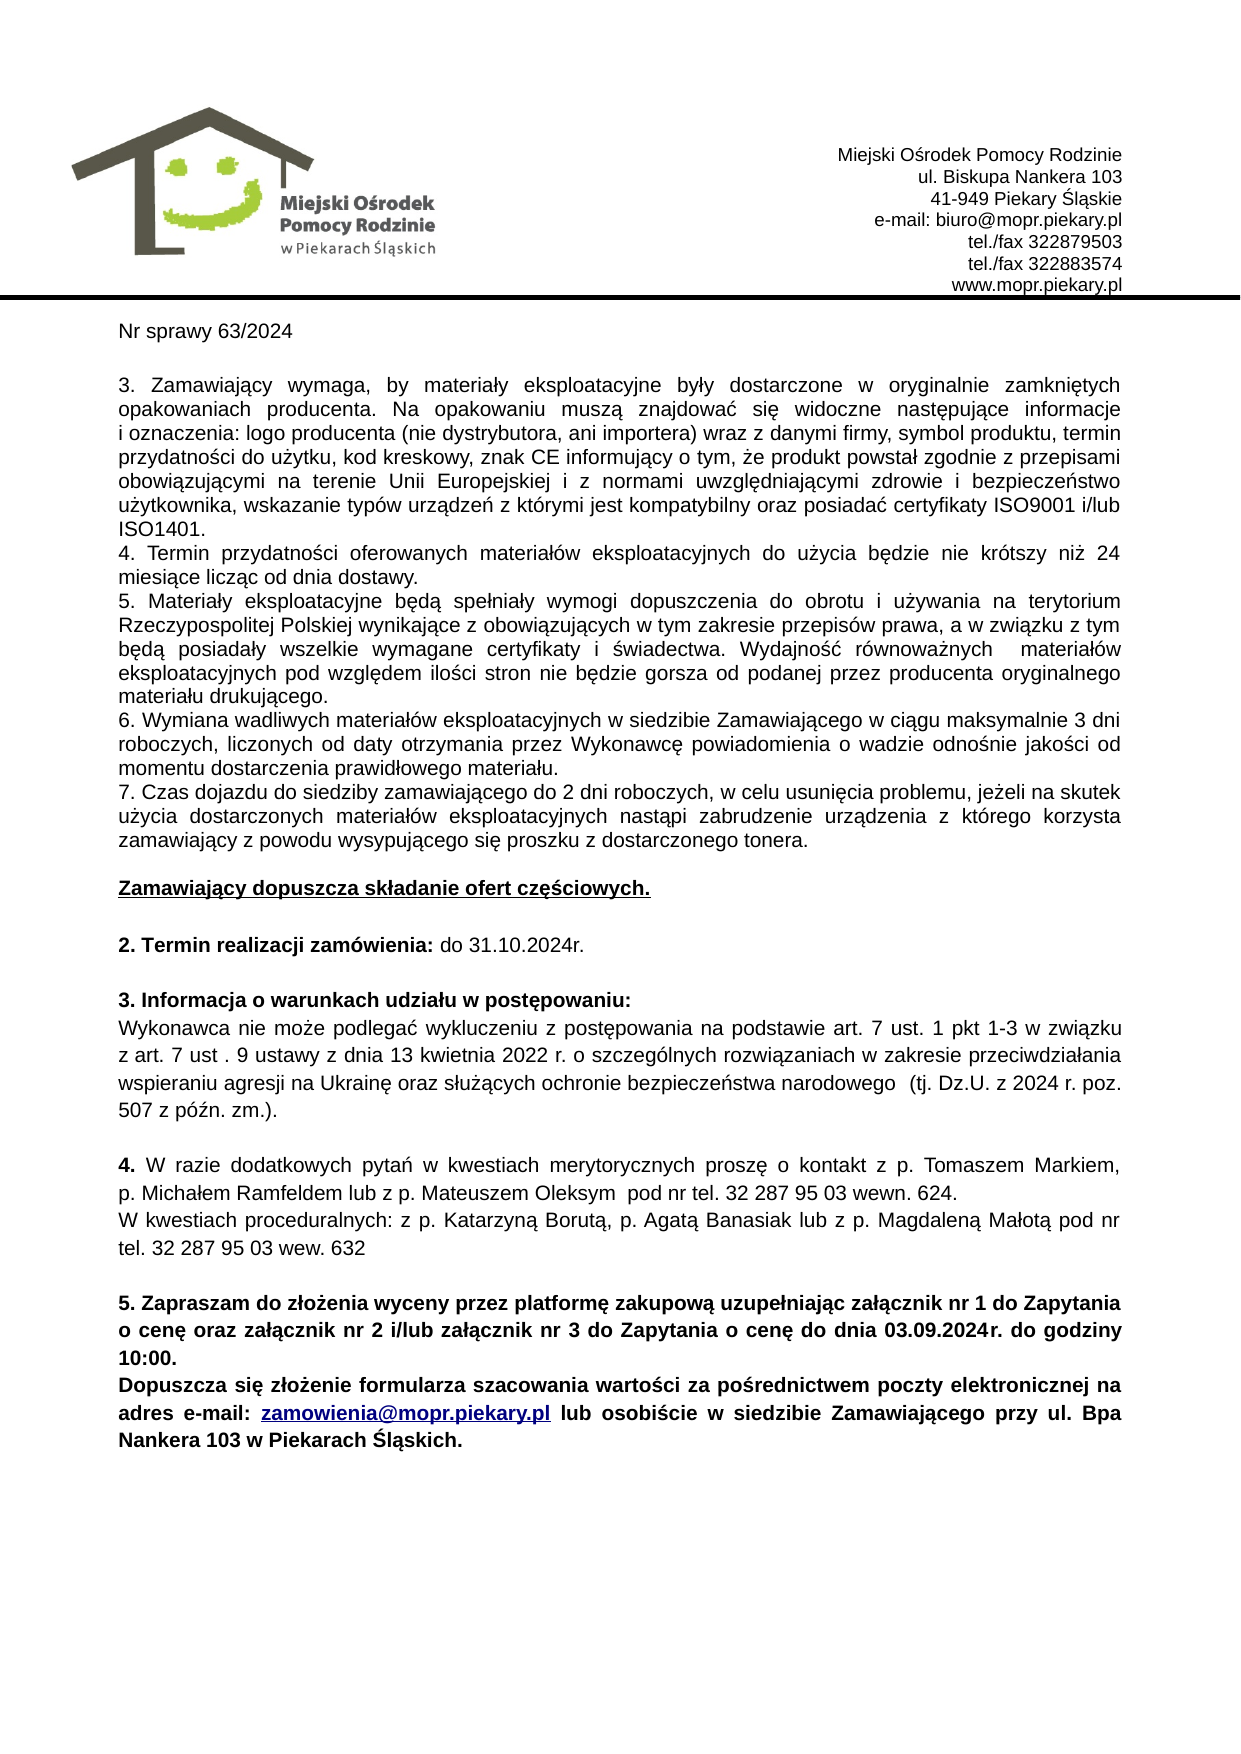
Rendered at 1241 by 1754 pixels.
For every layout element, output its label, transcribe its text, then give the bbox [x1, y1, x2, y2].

picture [71, 71, 455, 283]
text 4. W razie dodatkowych pytań w kwestiach merytorycznych proszę o kontakt z p. Tomaszem Markiem, p. Michałem Ramfeldem lub z p. Mateuszem Oleksym pod nr tel. 32 287 95 03 wewn. 624. [118, 1153, 1122, 1204]
text 6. Wymiana wadliwych materiałów eksploatacyjnych w siedzibie Zamawiającego w ciągu maksymalnie 3 dni roboczych, liczonych od daty otrzymania przez Wykonawcę powiadomienia o wadzie odnośnie jakości od momentu dostarczenia prawidłowego materiału. [118, 708, 1122, 780]
text W kwestiach proceduralnych: z p. Katarzyną Borutą, p. Agatą Banasiak lub z p. Magdaleną Małotą pod nr tel. 32 287 95 03 wew. 632 [118, 1208, 1122, 1259]
text 7. Czas dojazdu do siedziby zamawiającego do 2 dni roboczych, w celu usunięcia problemu, jeżeli na skutek użycia dostarczonych materiałów eksploatacyjnych nastąpi zabrudzenie urządzenia z którego korzysta zamawiający z powodu wysypującego się proszku z dostarczonego tonera. [118, 780, 1122, 852]
text Dopuszcza się złożenie formularza szacowania wartości za pośrednictwem poczty elektronicznej na adres e-mail: zamowienia@mopr.piekary.pl lub osobiście w siedzibie Zamawiającego przy ul. Bpa Nankera 103 w Piekarach Śląskich. [118, 1373, 1122, 1452]
text 4. Termin przydatności oferowanych materiałów eksploatacyjnych do użycia będzie nie krótszy niż 24 miesiące licząc od dnia dostawy. [118, 541, 1122, 588]
text Wykonawca nie może podlegać wykluczeniu z postępowania na podstawie art. 7 ust. 1 pkt 1-3 w związku z art. 7 ust . 9 ustawy z dnia 13 kwietnia 2022 r. o szczególnych rozwiązaniach w zakresie przeciwdziałania wspieraniu agresji na Ukrainę oraz służących ochronie bezpieczeństwa narodowego (tj. Dz.U. z 2024 r. poz. 507 z późn. zm.). [118, 1015, 1122, 1122]
text 3. Zamawiający wymaga, by materiały eksploatacyjne były dostarczone w oryginalnie zamkniętych opakowaniach producenta. Na opakowaniu muszą znajdować się widoczne następujące informacje i oznaczenia: logo producenta (nie dystrybutora, ani importera) wraz z danymi firmy, symbol produktu, termin przydatności do użytku, kod kreskowy, znak CE informujący o tym, że produkt powstał zgodnie z przepisami obowiązującymi na terenie Unii Europejskiej i z normami uwzględniającymi zdrowie i bezpieczeństwo użytkownika, wskazanie typów urządzeń z którymi jest kompatybilny oraz posiadać certyfikaty ISO9001 i/lub ISO1401. [118, 373, 1122, 541]
text 5. Materiały eksploatacyjne będą spełniały wymogi dopuszczenia do obrotu i używania na terytorium Rzeczypospolitej Polskiej wynikające z obowiązujących w tym zakresie przepisów prawa, a w związku z tym będą posiadały wszelkie wymagane certyfikaty i świadectwa. Wydajność równoważnych materiałów eksploatacyjnych pod względem ilości stron nie będzie gorsza od podanej przez producenta oryginalnego materiału drukującego. [118, 588, 1122, 708]
text 5. Zapraszam do złożenia wyceny przez platformę zakupową uzupełniając załącznik nr 1 do Zapytania o cenę oraz załącznik nr 2 i/lub załącznik nr 3 do Zapytania o cenę do dnia 03.09.2024r. do godziny 10:00. [118, 1263, 1122, 1369]
text 2. Termin realizacji zamówienia: do 31.10.2024r. [118, 933, 1122, 957]
text 3. Informacja o warunkach udziału w postępowaniu: [118, 988, 1122, 1012]
text Zamawiający dopuszcza składanie ofert częściowych. [118, 876, 1122, 900]
